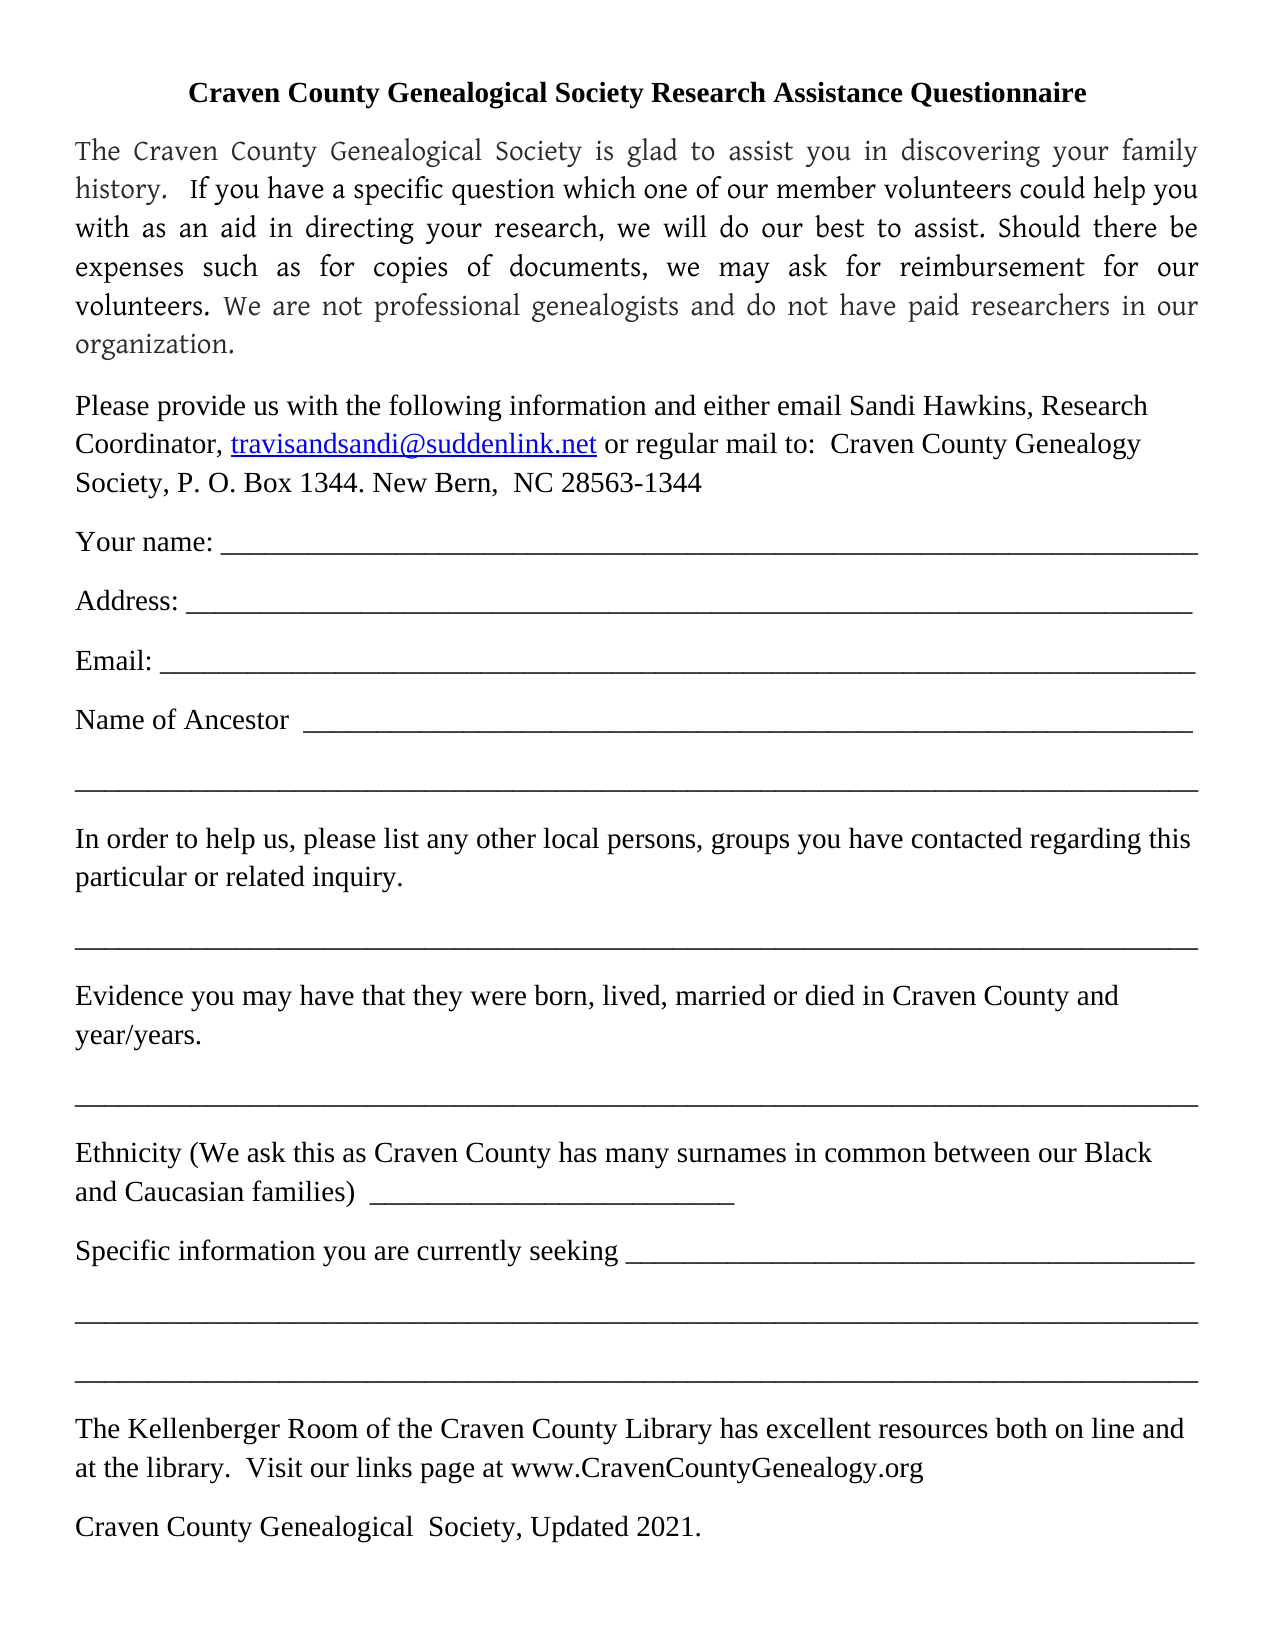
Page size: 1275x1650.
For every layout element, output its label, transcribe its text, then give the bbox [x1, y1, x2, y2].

text Email: _______________________________________________________________________ [75, 643, 1200, 676]
text The Kellenberger Room of the Craven County Library has excellent resources both on line and at the library. Visit our links page at www.CravenCountyGenealogy.org [75, 1412, 1200, 1484]
text _____________________________________________________________________________ [75, 762, 1200, 795]
text _____________________________________________________________________________ [75, 1352, 1200, 1386]
text Evidence you may have that they were born, lived, married or died in Craven County and year/years. [75, 978, 1200, 1050]
text Craven County Genealogical Society, Updated 2021. [75, 1509, 1200, 1543]
text The Craven County Genealogical Society is glad to assist you in discovering your family history. If you have a specific question which one of our member volunteers could help you with as an aid in directing your research, we will do our best to assist. Should there be expenses such as for copies of documents, we may ask for reimbursement for our volunteers. We are not professional genealogists and do not have paid researchers in our organization. [75, 134, 1200, 362]
text _____________________________________________________________________________ [75, 1076, 1200, 1110]
text Specific information you are currently seeking _______________________________________ [75, 1233, 1200, 1267]
text Your name: ___________________________________________________________________ [75, 524, 1200, 558]
text Name of Ancestor _____________________________________________________________ [75, 702, 1200, 736]
text Address: _____________________________________________________________________ [75, 583, 1200, 617]
text Ethnicity (We ask this as Craven County has many surnames in common between our Black and Caucasian families) _________________________ [75, 1136, 1200, 1208]
text _____________________________________________________________________________ [75, 1293, 1200, 1326]
text In order to help us, please list any other local persons, groups you have contacted regarding this particular or related inquiry. [75, 821, 1200, 893]
text Please provide us with the following information and either email Sandi Hawkins, Research Coordinator, travisandsandi@suddenlink.net or regular mail to: Craven County Genealogy Society, P. O. Box 1344. New Bern, NC 28563-1344 [75, 388, 1200, 498]
text _____________________________________________________________________________ [75, 919, 1200, 952]
text Craven County Genealogical Society Research Assistance Questionnaire [75, 75, 1200, 108]
